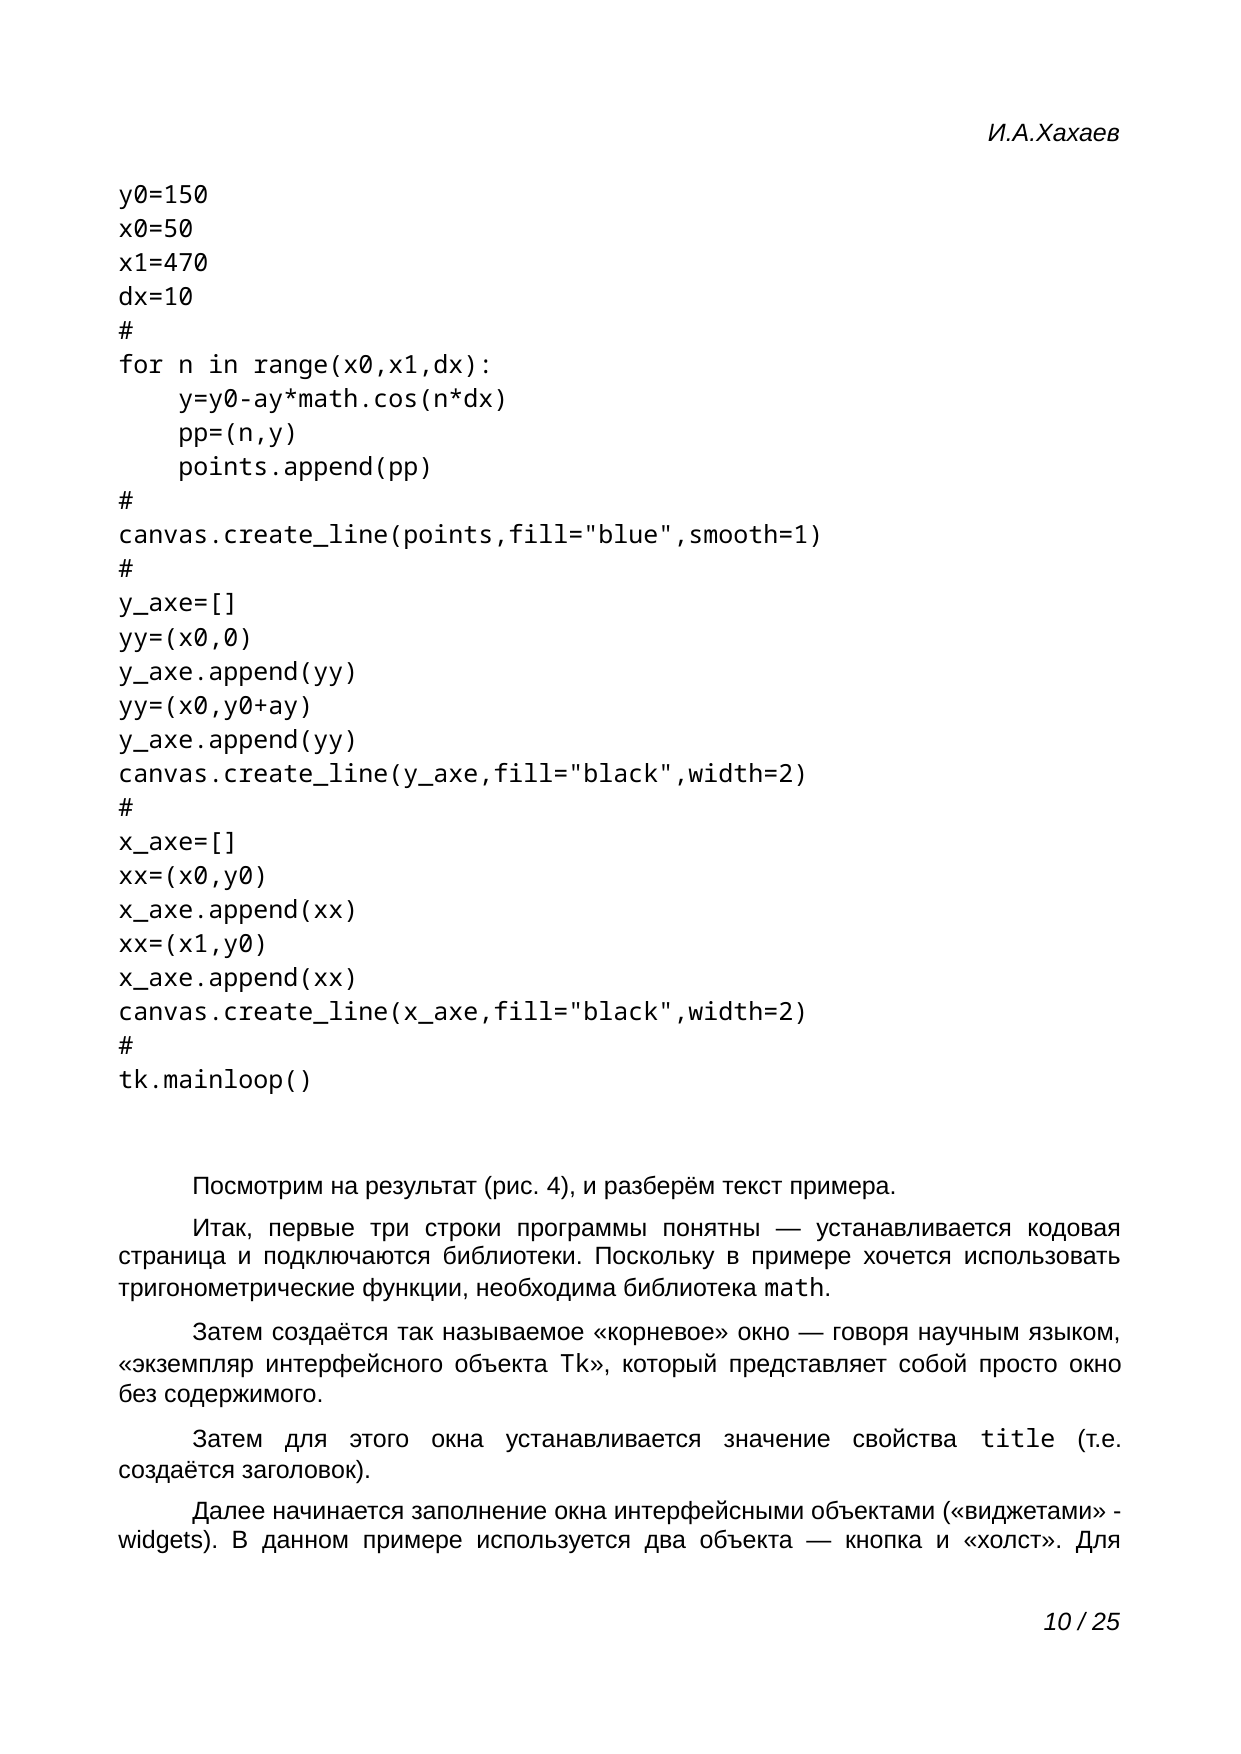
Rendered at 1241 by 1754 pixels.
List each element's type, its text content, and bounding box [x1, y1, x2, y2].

list canvas.create_line(x_axe,fill="black",width=2) [118, 994, 1122, 1028]
text Итак, первые три строки программы понятны — устанавливается кодовая страница и подключаются библиотеки. Поскольку в примере хочется использовать тригонометрические функции, необходима библиотека math. [118, 1213, 1122, 1304]
text Посмотрим на результат (рис. 4), и разберём текст примера. [118, 1171, 1122, 1200]
list y=y0-ay*math.cos(n*dx) [118, 381, 1122, 415]
list # [118, 551, 1122, 585]
list x1=470 [118, 244, 1122, 278]
list canvas.create_line(points,fill="blue",smooth=1) [118, 517, 1122, 551]
list points.append(pp) [118, 449, 1122, 483]
list canvas.create_line(y_axe,fill="black",width=2) [118, 755, 1122, 789]
list xx=(x0,y0) [118, 858, 1122, 892]
list for n in range(x0,x1,dx): [118, 347, 1122, 381]
list # [118, 313, 1122, 347]
list # [118, 483, 1122, 517]
list # [118, 1028, 1122, 1062]
list x_axe.append(xx) [118, 960, 1122, 994]
list yy=(x0,0) [118, 619, 1122, 653]
list y0=150 [118, 176, 1122, 210]
list # [118, 789, 1122, 823]
list yy=(x0,y0+ay) [118, 687, 1122, 721]
text Далее начинается заполнение окна интерфейсными объектами («виджетами» - widgets). В данном примере используется два объекта — кнопка и «холст». Для [118, 1496, 1122, 1553]
list xx=(x1,y0) [118, 926, 1122, 960]
list y_axe.append(yy) [118, 653, 1122, 687]
list x0=50 [118, 210, 1122, 244]
list x_axe=[] [118, 823, 1122, 858]
list pp=(n,y) [118, 415, 1122, 449]
list x_axe.append(xx) [118, 892, 1122, 926]
list y_axe.append(yy) [118, 721, 1122, 755]
list dx=10 [118, 278, 1122, 313]
list y_axe=[] [118, 585, 1122, 619]
text Затем создаётся так называемое «корневое» окно — говоря научным языком, «экземпляр интерфейсного объекта Tk», который представляет собой просто окно без содержимого. [118, 1317, 1122, 1408]
text Затем для этого окна устанавливается значение свойства title (т.е. создаётся заголовок). [118, 1421, 1122, 1483]
list tk.mainloop() [118, 1062, 1122, 1096]
